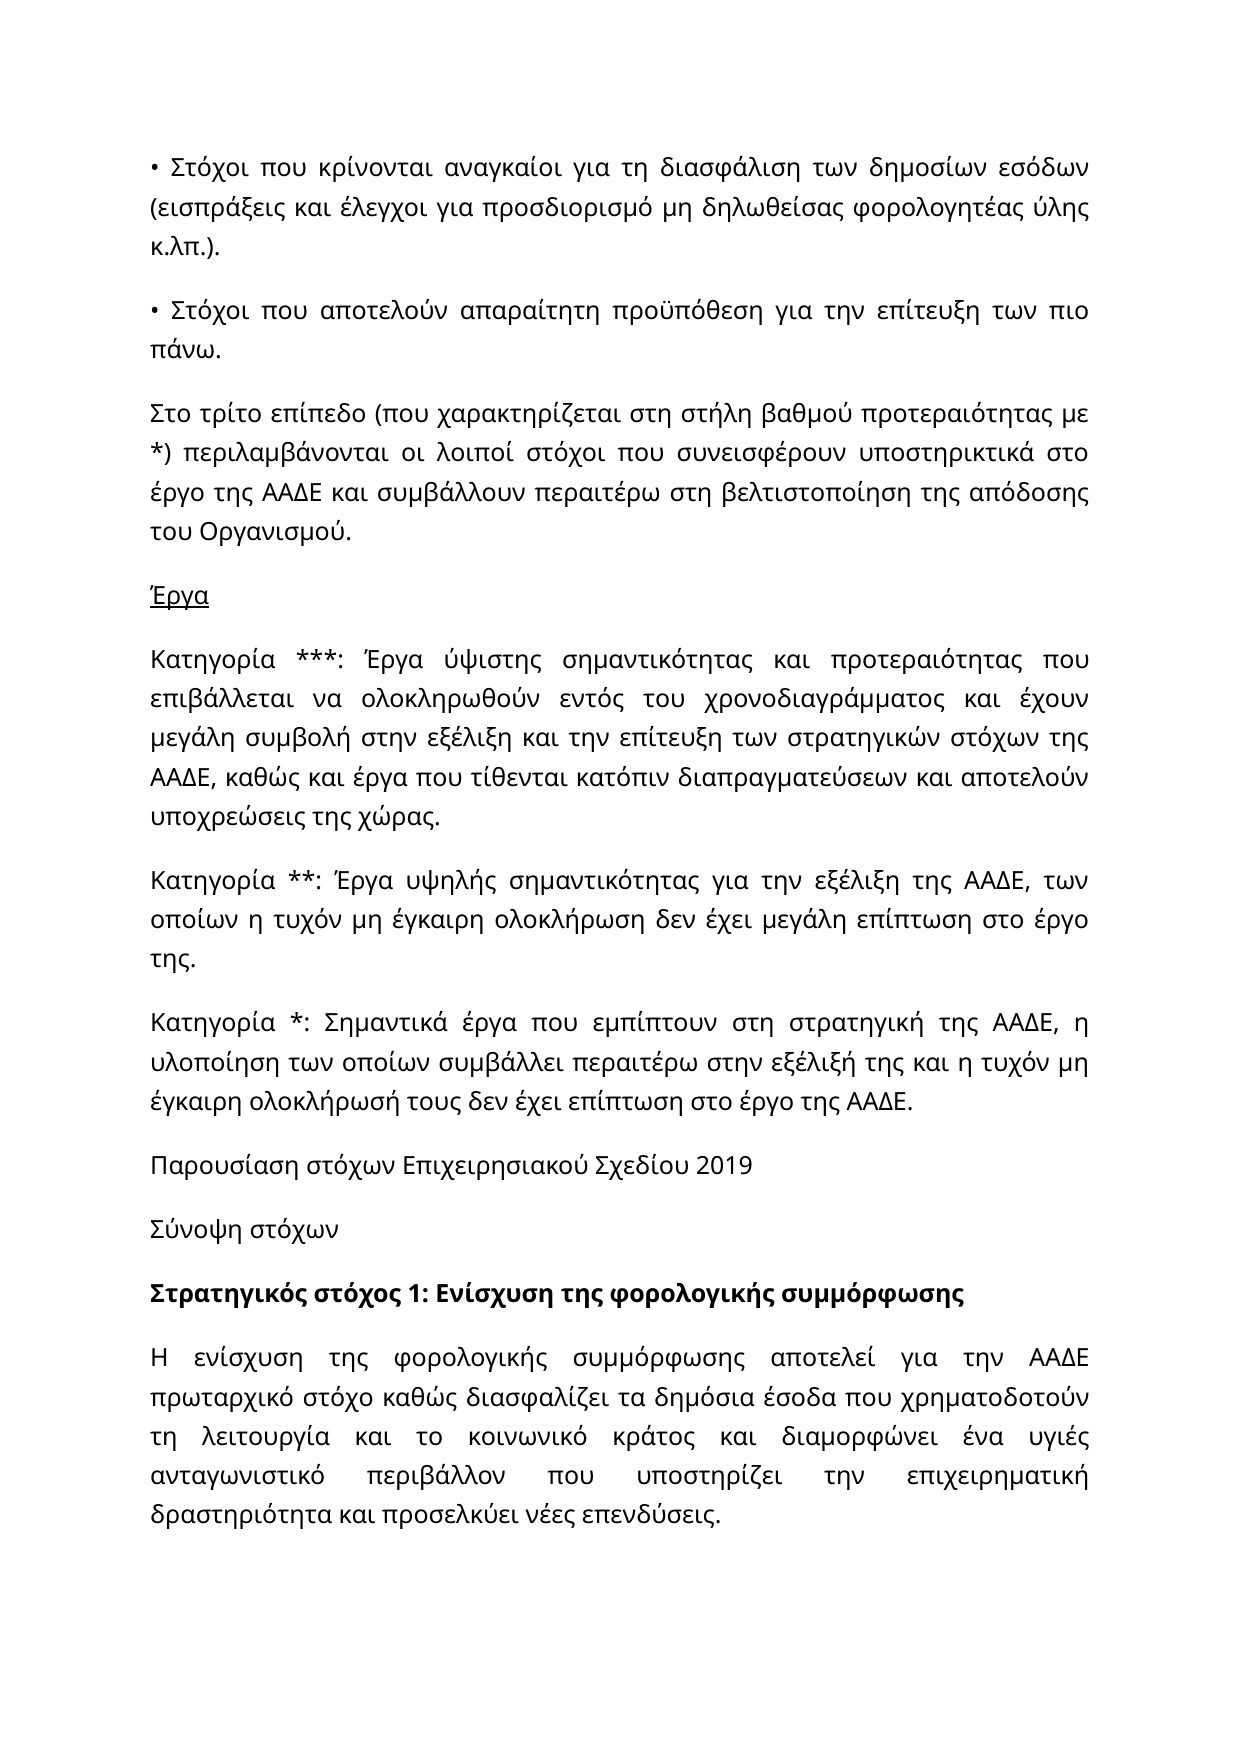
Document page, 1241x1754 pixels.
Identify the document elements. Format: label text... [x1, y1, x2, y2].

text Έργα [150, 577, 1090, 612]
text Σύνοψη στόχων [150, 1212, 1090, 1246]
text Κατηγορία *: Σημαντικά έργα που εμπίπτουν στη στρατηγική της ΑΑΔΕ, η υλοποίηση των οποίων συμβάλλει περαιτέρω στην εξέλιξή της και η τυχόν μη έγκαιρη ολοκλήρωσή τους δεν έχει επίπτωση στο έργο της ΑΑΔΕ. [150, 1005, 1090, 1117]
text Παρουσίαση στόχων Επιχειρησιακού Σχεδίου 2019 [150, 1147, 1090, 1182]
text • Στόχοι που κρίνονται αναγκαίοι για τη διασφάλιση των δημοσίων εσόδων (εισπράξεις και έλεγχοι για προσδιορισμό μη δηλωθείσας φορολογητέας ύλης κ.λπ.). [150, 150, 1090, 262]
text Στρατηγικός στόχος 1: Ενίσχυση της φορολογικής συμμόρφωσης [150, 1276, 1090, 1310]
text Κατηγορία **: Έργα υψηλής σημαντικότητας για την εξέλιξη της ΑΑΔΕ, των οποίων η τυχόν μη έγκαιρη ολοκλήρωση δεν έχει μεγάλη επίπτωση στο έργο της. [150, 862, 1090, 975]
text • Στόχοι που αποτελούν απαραίτητη προϋπόθεση για την επίτευξη των πιο πάνω. [150, 292, 1090, 366]
text Κατηγορία ***: Έργα ύψιστης σημαντικότητας και προτεραιότητας που επιβάλλεται να ολοκληρωθούν εντός του χρονοδιαγράμματος και έχουν μεγάλη συμβολή στην εξέλιξη και την επίτευξη των στρατηγικών στόχων της ΑΑΔΕ, καθώς και έργα που τίθενται κατόπιν διαπραγματεύσεων και αποτελούν υποχρεώσεις της χώρας. [150, 642, 1090, 832]
text Η ενίσχυση της φορολογικής συμμόρφωσης αποτελεί για την ΑΑΔΕ πρωταρχικό στόχο καθώς διασφαλίζει τα δημόσια έσοδα που χρηματοδοτούν τη λειτουργία και το κοινωνικό κράτος και διαμορφώνει ένα υγιές ανταγωνιστικό περιβάλλον που υποστηρίζει την επιχειρηματική δραστηριότητα και προσελκύει νέες επενδύσεις. [150, 1340, 1090, 1531]
text Στο τρίτο επίπεδο (που χαρακτηρίζεται στη στήλη βαθμού προτεραιότητας με *) περιλαμβάνονται οι λοιποί στόχοι που συνεισφέρουν υποστηρικτικά στο έργο της ΑΑΔΕ και συμβάλλουν περαιτέρω στη βελτιστοποίηση της απόδοσης του Οργανισμού. [150, 396, 1090, 547]
